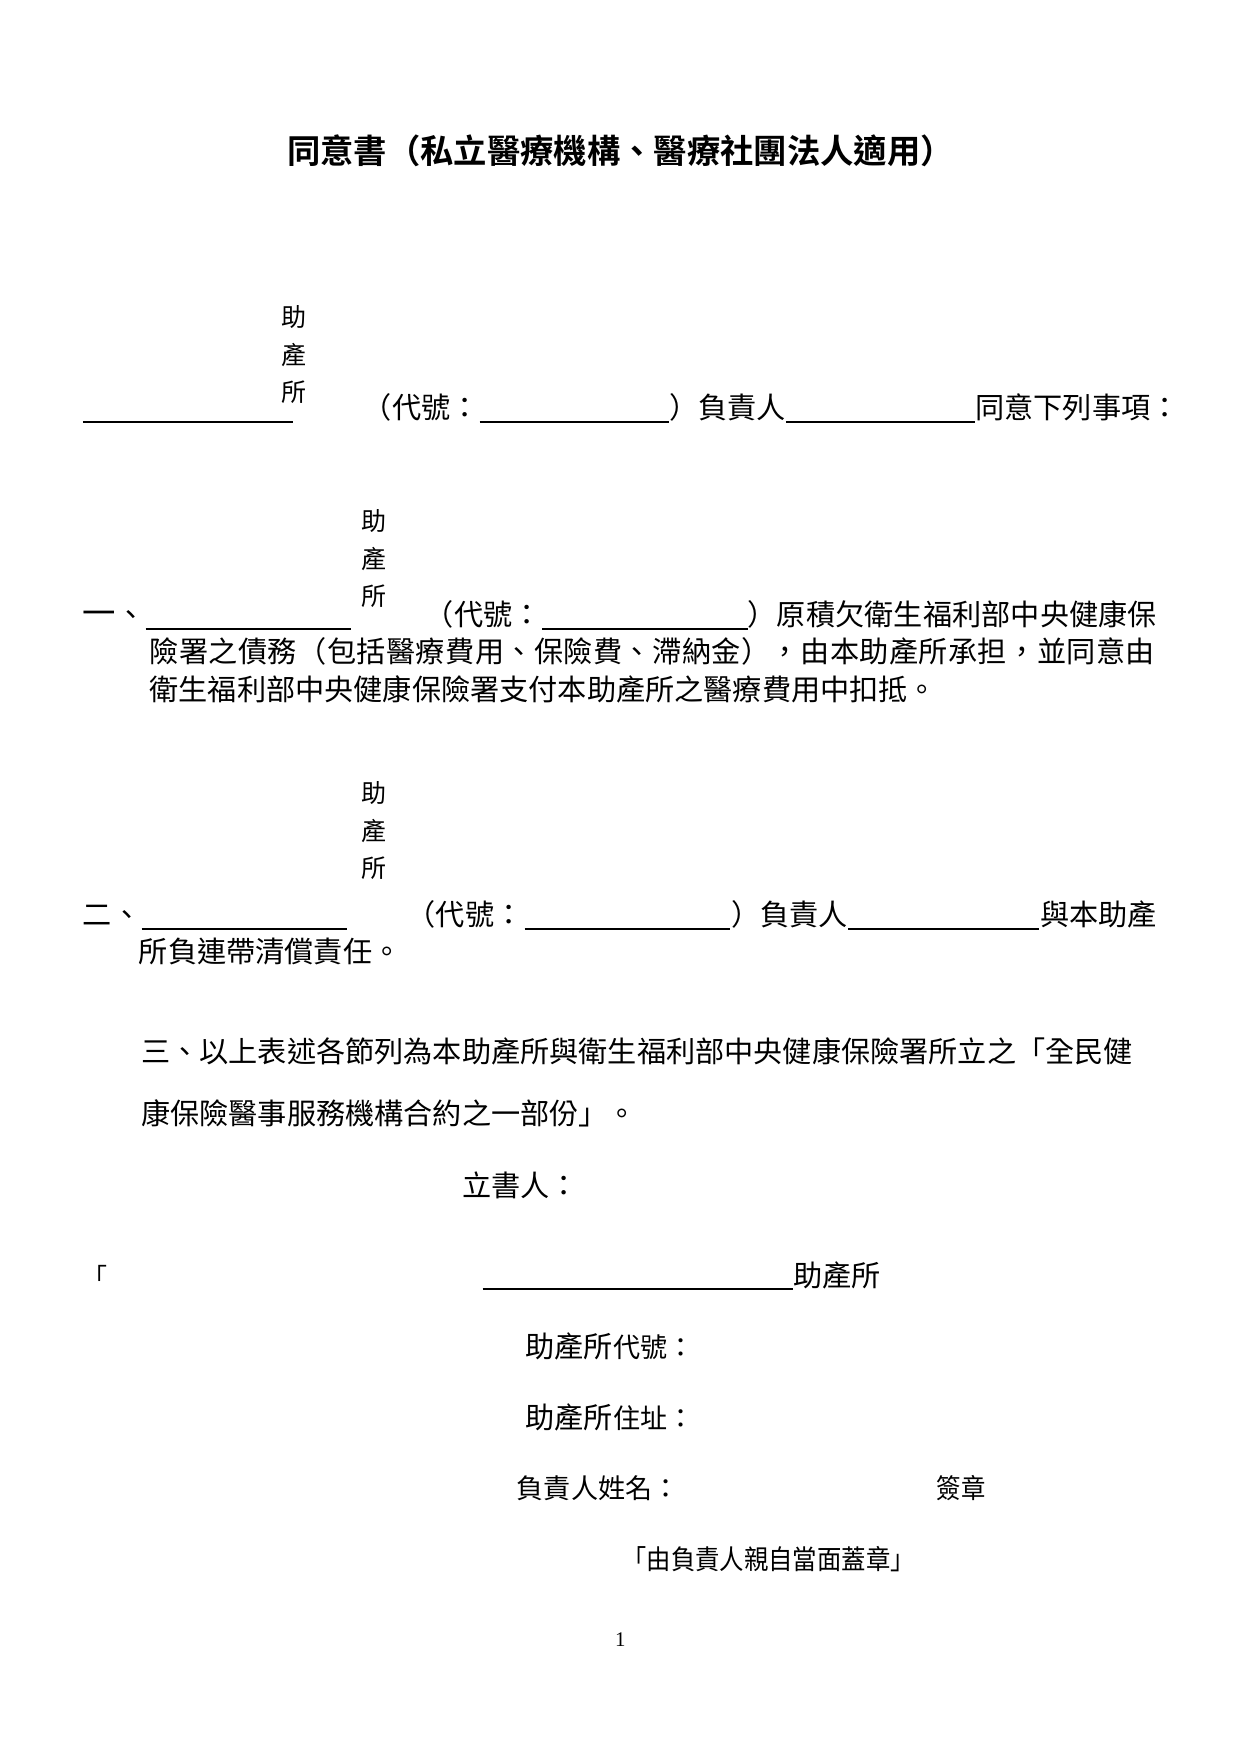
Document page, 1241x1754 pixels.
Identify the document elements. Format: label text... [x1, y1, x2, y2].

text 「 助產所 [83, 1260, 1157, 1293]
text 助產所代號： [83, 1331, 1157, 1364]
text 立書人： [83, 1170, 1157, 1203]
text 三、以上表述各節列為本助產所與衛生福利部中央健康保險署所立之「全民健康保險醫事服務機構合約之一部份」。 [141, 1008, 1157, 1133]
text 二、 （代號： ）負責人 與本助產所負連帶清償責任。 [83, 895, 1157, 970]
text 助產所 [361, 501, 404, 613]
text 助產所 [281, 297, 324, 409]
text 助產所住址： [83, 1401, 1157, 1435]
text 助產所 [361, 773, 404, 885]
text 一、 （代號： ）原積欠衛生福利部中央健康保險署之債務（包括醫療費用、保險費、滯納金），由本助產所承担，並同意由衛生福利部中央健康保險署支付本助產所之醫療費用中扣抵。 [83, 595, 1157, 708]
text ｢由負責人親自當面蓋章｣ [83, 1543, 1157, 1576]
text （代號： ）負責人 同意下列事項： [83, 389, 1157, 426]
text 負責人姓名： 簽章 [83, 1472, 1157, 1506]
text 同意書（私立醫療機構、醫療社團法人適用） [83, 108, 1157, 170]
